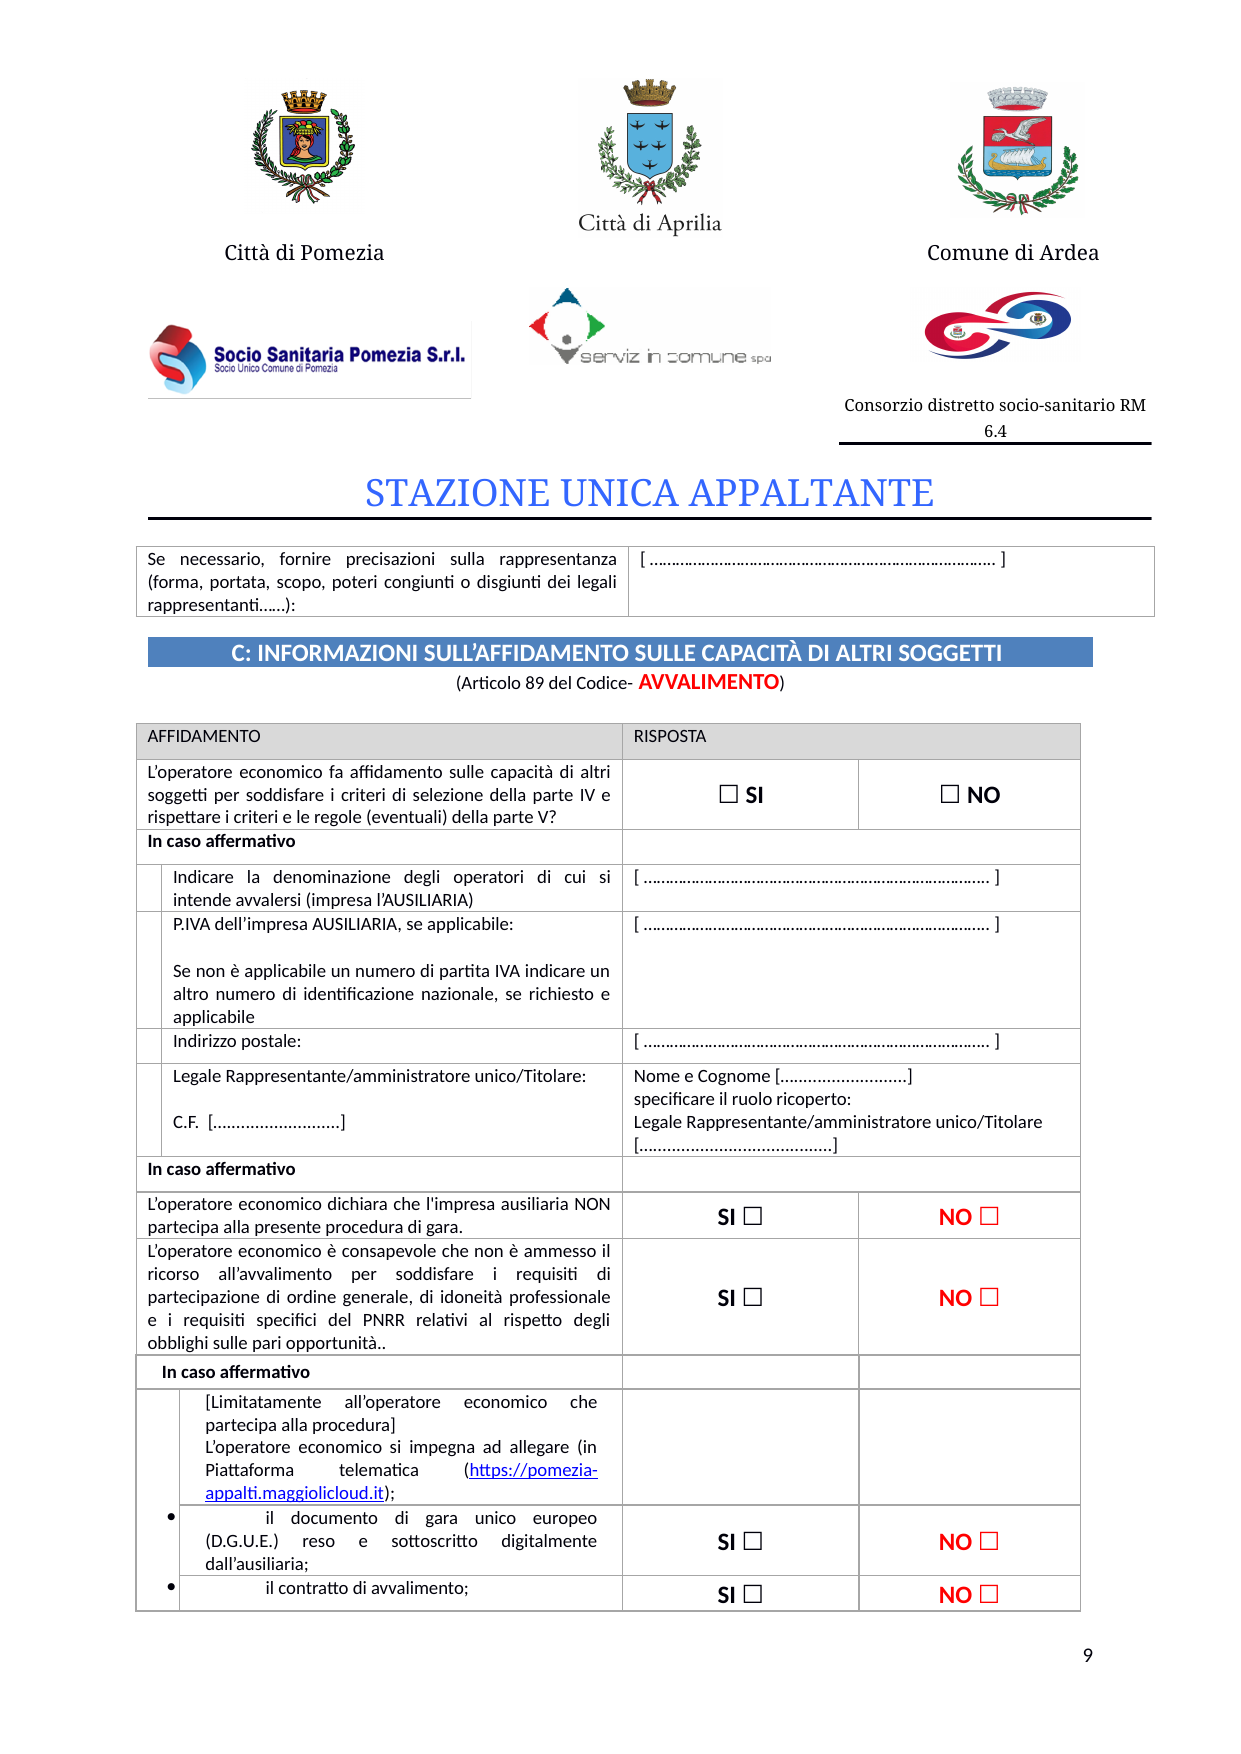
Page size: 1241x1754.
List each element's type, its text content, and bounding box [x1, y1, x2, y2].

table_cell Indicare la denominazione degli operatori di cui si intende avvalersi (impresa l’AUSILIARIA) [162, 865, 622, 911]
table_cell [137, 1390, 179, 1610]
text C: INFORMAZIONI SULL’AFFIDAMENTO SULLE CAPACITÀ DI ALTRI SOGGETTI [148, 637, 1093, 667]
table_cell L’operatore economico è consapevole che non è ammesso il ricorso all’avvalimento per soddisfare i requisiti di partecipazione di ordine generale, di idoneità professionale e i requisiti specifici del PNRR relativi al rispetto degli obblighi sulle pari opportunità.. [137, 1239, 622, 1354]
table_cell [623, 1157, 1080, 1191]
table_cell [Limitatamente all’operatore economico che partecipa alla procedura] L’operatore economico si impegna ad allegare (in Piattaforma telematica (https://pomezia-appalti.maggiolicloud.it); [180, 1390, 622, 1504]
table_cell NO ☐ [859, 1239, 1080, 1354]
table_cell L’operatore economico fa affidamento sulle capacità di altri soggetti per soddisfare i criteri di selezione della parte IV e rispettare i criteri e le regole (eventuali) della parte V? [137, 760, 622, 828]
table_cell NO ☐ [859, 1193, 1080, 1238]
table_header AFFIDAMENTO [137, 724, 622, 759]
picture [529, 287, 771, 365]
table_cell In caso affermativo [137, 1157, 622, 1191]
table_cell [137, 1029, 161, 1063]
table_cell [ …………………………………………………………………….. ] [623, 865, 1080, 911]
table_header RISPOSTA [623, 724, 1080, 759]
table_cell SI ☐ [623, 1193, 858, 1238]
table_cell [623, 830, 1080, 864]
table_cell [860, 1356, 1080, 1388]
table_cell il contratto di avvalimento; [180, 1576, 622, 1610]
table_cell [ …………………………………………………………………….. ] [629, 547, 1154, 616]
table_cell NO ☐ [860, 1576, 1080, 1610]
table_cell il documento di gara unico europeo (D.G.U.E.) reso e sottoscritto digitalmente dall’ausiliaria; [180, 1506, 622, 1575]
table_cell P.IVA dell’impresa AUSILIARIA, se applicabile: Se non è applicabile un numero di partita IVA indicare un altro numero di identificazione nazionale, se richiesto e applicabile [162, 912, 622, 1028]
table_cell Se necessario, fornire precisazioni sulla rappresentanza (forma, portata, scopo, poteri congiunti o disgiunti dei legali rappresentanti……): [137, 547, 628, 616]
table_cell [137, 912, 161, 1028]
picture [577, 78, 723, 238]
table_cell In caso affermativo [137, 830, 622, 864]
picture [909, 287, 1081, 362]
table_cell [623, 1390, 858, 1504]
table_cell [ …………………………………………………………………….. ] [623, 1029, 1080, 1063]
table_cell Indirizzo postale: [162, 1029, 622, 1063]
table_cell [ …………………………………………………………………….. ] [623, 912, 1080, 1028]
table_cell [623, 1356, 858, 1388]
table_cell SI ☐ [623, 1506, 858, 1575]
table_cell NO ☐ [860, 1506, 1080, 1575]
table_cell [137, 1064, 161, 1156]
table_cell SI ☐ [623, 1576, 858, 1610]
table_cell [137, 865, 161, 911]
table_cell Legale Rappresentante/amministratore unico/Titolare: C.F. […........................] [162, 1064, 622, 1156]
table_cell Nome e Cognome […........................] specificare il ruolo ricoperto: Legale Rappresentante/amministratore unico/Titolare […......................................] [623, 1064, 1080, 1156]
text (Articolo 89 del Codice- AVVALIMENTO) [148, 667, 1093, 695]
table_cell ☐ SI [623, 760, 858, 828]
table_cell SI ☐ [623, 1239, 858, 1354]
table_cell ☐ NO [859, 760, 1080, 828]
table_cell [860, 1390, 1080, 1504]
table_cell L’operatore economico dichiara che l'impresa ausiliaria NON partecipa alla presente procedura di gara. [137, 1193, 622, 1238]
table_cell In caso affermativo [137, 1356, 622, 1388]
picture [949, 82, 1085, 218]
